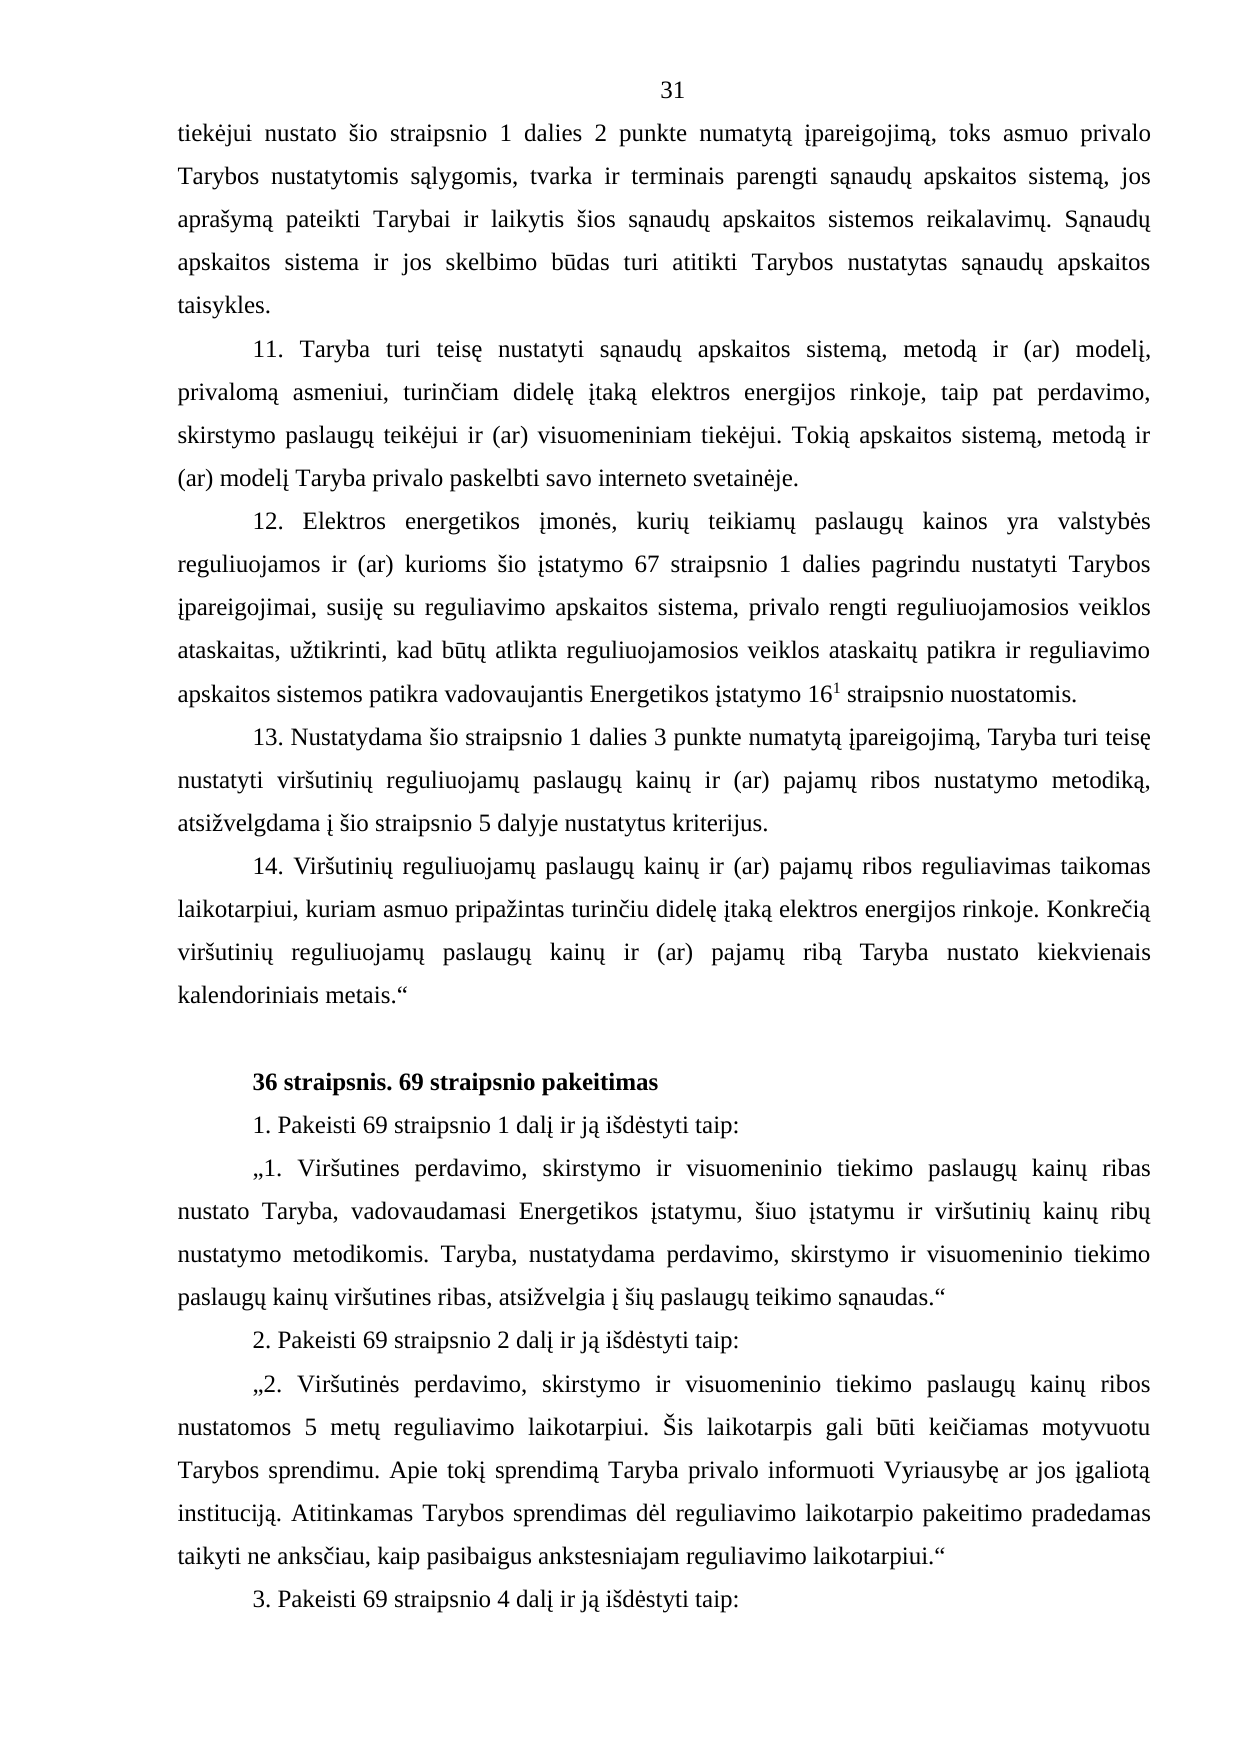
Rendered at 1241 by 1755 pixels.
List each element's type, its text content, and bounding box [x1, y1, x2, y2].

text 36 straipsnis. 69 straipsnio pakeitimas [177, 1067, 1152, 1096]
text 12. Elektros energetikos įmonės, kurių teikiamų paslaugų kainos yra valstybės reguliuojamos ir (ar) kurioms šio įstatymo 67 straipsnio 1 dalies pagrindu nustatyti Tarybos įpareigojimai, susiję su reguliavimo apskaitos sistema, privalo rengti reguliuojamosios veiklos ataskaitas, užtikrinti, kad būtų atlikta reguliuojamosios veiklos ataskaitų patikra ir reguliavimo apskaitos sistemos patikra vadovaujantis Energetikos įstatymo 161 straipsnio nuostatomis. [177, 506, 1152, 707]
text tiekėjui nustato šio straipsnio 1 dalies 2 punkte numatytą įpareigojimą, toks asmuo privalo Tarybos nustatytomis sąlygomis, tvarka ir terminais parengti sąnaudų apskaitos sistemą, jos aprašymą pateikti Tarybai ir laikytis šios sąnaudų apskaitos sistemos reikalavimų. Sąnaudų apskaitos sistema ir jos skelbimo būdas turi atitikti Tarybos nustatytas sąnaudų apskaitos taisykles. [177, 118, 1152, 319]
text 3. Pakeisti 69 straipsnio 4 dalį ir ją išdėstyti taip: [177, 1584, 1152, 1613]
text 2. Pakeisti 69 straipsnio 2 dalį ir ją išdėstyti taip: [177, 1326, 1152, 1354]
text 14. Viršutinių reguliuojamų paslaugų kainų ir (ar) pajamų ribos reguliavimas taikomas laikotarpiui, kuriam asmuo pripažintas turinčiu didelę įtaką elektros energijos rinkoje. Konkrečią viršutinių reguliuojamų paslaugų kainų ir (ar) pajamų ribą Taryba nustato kiekvienais kalendoriniais metais.“ [177, 851, 1152, 1009]
text „1. Viršutines perdavimo, skirstymo ir visuomeninio tiekimo paslaugų kainų ribas nustato Taryba, vadovaudamasi Energetikos įstatymu, šiuo įstatymu ir viršutinių kainų ribų nustatymo metodikomis. Taryba, nustatydama perdavimo, skirstymo ir visuomeninio tiekimo paslaugų kainų viršutines ribas, atsižvelgia į šių paslaugų teikimo sąnaudas.“ [177, 1153, 1152, 1311]
text 1. Pakeisti 69 straipsnio 1 dalį ir ją išdėstyti taip: [177, 1110, 1152, 1139]
text 11. Taryba turi teisę nustatyti sąnaudų apskaitos sistemą, metodą ir (ar) modelį, privalomą asmeniui, turinčiam didelę įtaką elektros energijos rinkoje, taip pat perdavimo, skirstymo paslaugų teikėjui ir (ar) visuomeniniam tiekėjui. Tokią apskaitos sistemą, metodą ir (ar) modelį Taryba privalo paskelbti savo interneto svetainėje. [177, 334, 1152, 492]
text „2. Viršutinės perdavimo, skirstymo ir visuomeninio tiekimo paslaugų kainų ribos nustatomos 5 metų reguliavimo laikotarpiui. Šis laikotarpis gali būti keičiamas motyvuotu Tarybos sprendimu. Apie tokį sprendimą Taryba privalo informuoti Vyriausybę ar jos įgaliotą instituciją. Atitinkamas Tarybos sprendimas dėl reguliavimo laikotarpio pakeitimo pradedamas taikyti ne anksčiau, kaip pasibaigus ankstesniajam reguliavimo laikotarpiui.“ [177, 1369, 1152, 1570]
text 13. Nustatydama šio straipsnio 1 dalies 3 punkte numatytą įpareigojimą, Taryba turi teisę nustatyti viršutinių reguliuojamų paslaugų kainų ir (ar) pajamų ribos nustatymo metodiką, atsižvelgdama į šio straipsnio 5 dalyje nustatytus kriterijus. [177, 722, 1152, 837]
